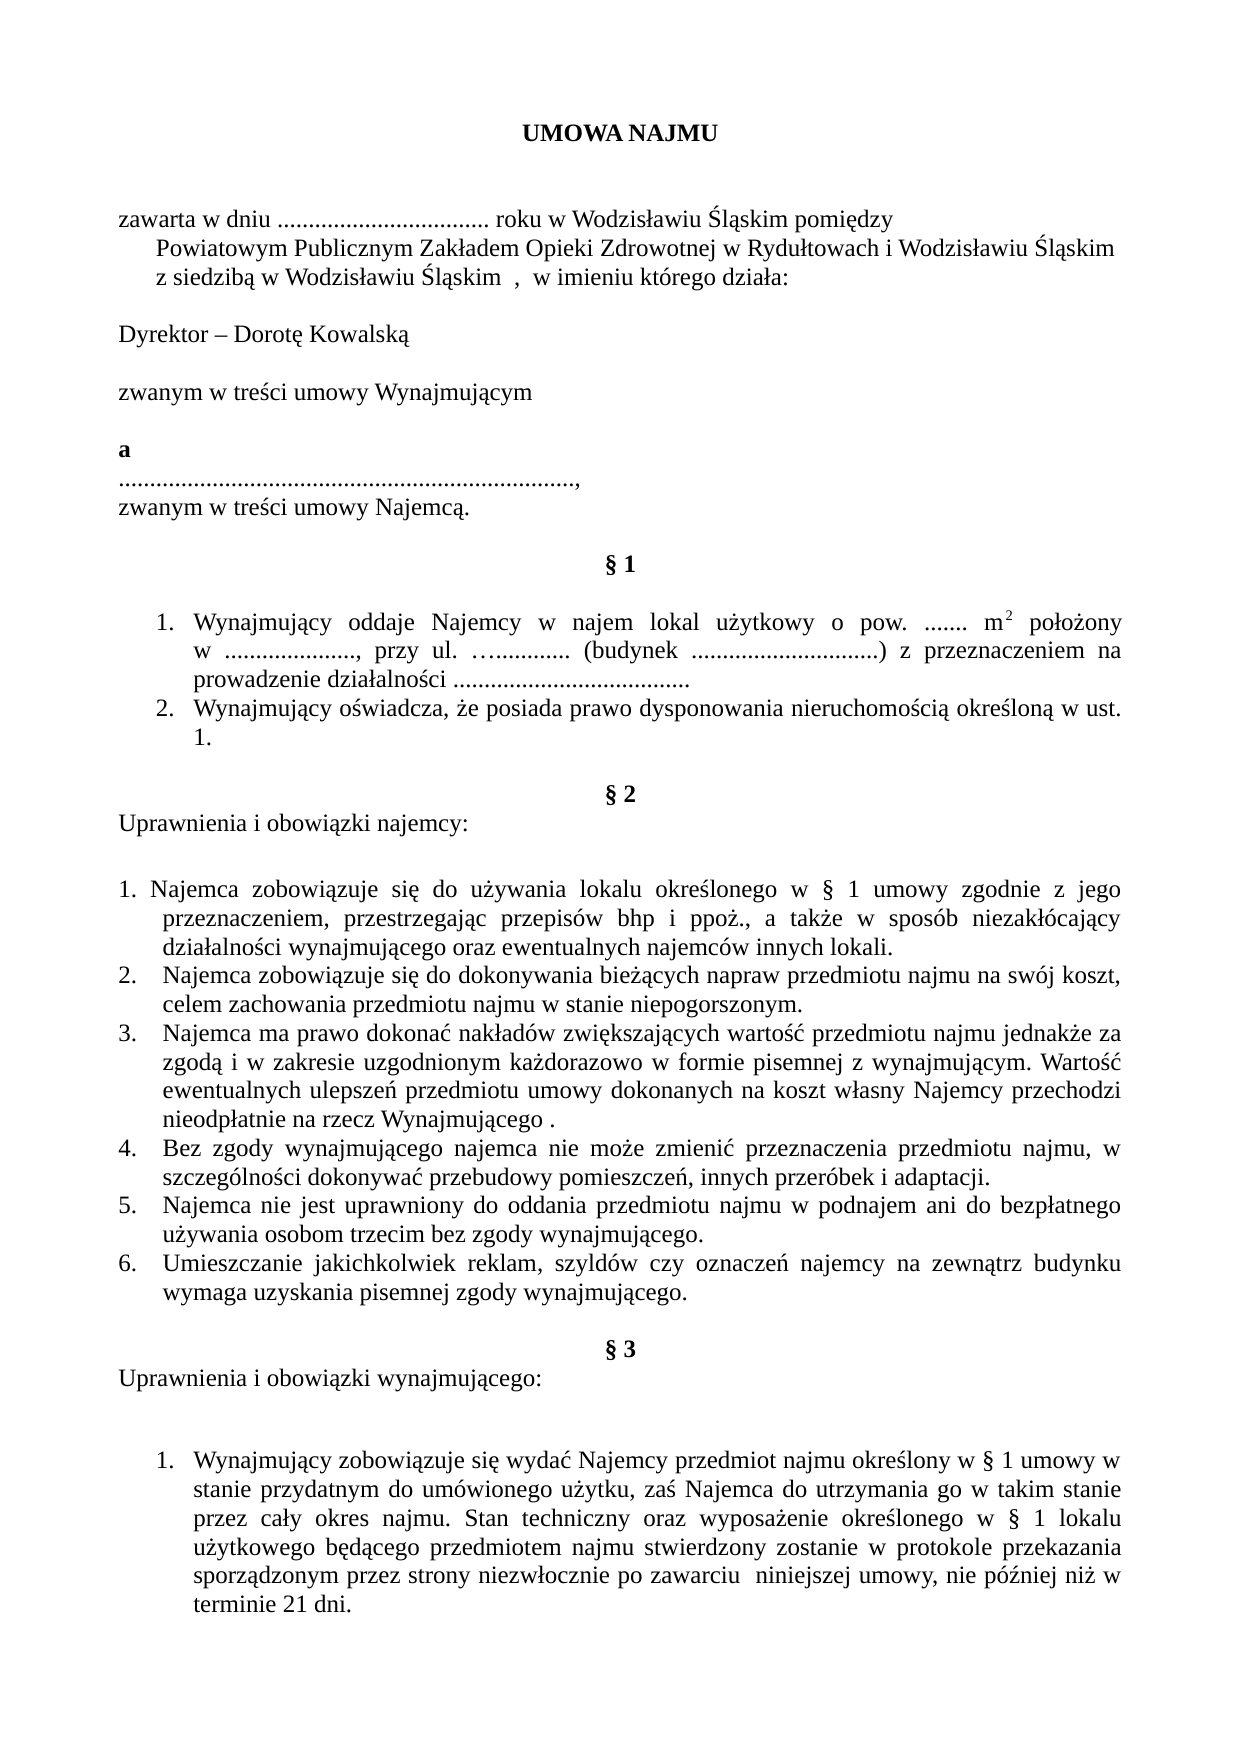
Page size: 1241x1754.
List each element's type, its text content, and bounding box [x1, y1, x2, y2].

text Dyrektor – Dorotę Kowalską [118, 319, 1122, 348]
text Powiatowym Publicznym Zakładem Opieki Zdrowotnej w Rydułtowach i Wodzisławiu Śląskim z siedzibą w Wodzisławiu Śląskim , w imieniu którego działa: [156, 233, 1122, 291]
text § 2 [118, 779, 1122, 808]
text 6. Umieszczanie jakichkolwiek reklam, szyldów czy oznaczeń najemcy na zewnątrz budynku wymaga uzyskania pisemnej zgody wynajmującego. [118, 1248, 1122, 1306]
list Wynajmujący oddaje Najemcy w najem lokal użytkowy o pow. ....... m2 położony w ....................., przy ul. …............ (budynek ..............................) z przeznaczeniem na prowadzenie działalności ...................................... [156, 607, 1122, 693]
text 1. Najemca zobowiązuje się do używania lokalu określonego w § 1 umowy zgodnie z jego przeznaczeniem, przestrzegając przepisów bhp i ppoż., a także w sposób niezakłócający działalności wynajmującego oraz ewentualnych najemców innych lokali. [118, 874, 1122, 961]
title UMOWA NAJMU [118, 118, 1122, 147]
text 5. Najemca nie jest uprawniony do oddania przedmiotu najmu w podnajem ani do bezpłatnego używania osobom trzecim bez zgody wynajmującego. [118, 1191, 1122, 1248]
text 3. Najemca ma prawo dokonać nakładów zwiększających wartość przedmiotu najmu jednakże za zgodą i w zakresie uzgodnionym każdorazowo w formie pisemnej z wynajmującym. Wartość ewentualnych ulepszeń przedmiotu umowy dokonanych na koszt własny Najemcy przechodzi nieodpłatnie na rzecz Wynajmującego . [118, 1018, 1122, 1133]
text ........................................................................., [118, 463, 1122, 492]
list Wynajmujący oświadcza, że posiada prawo dysponowania nieruchomością określoną w ust. 1. [156, 693, 1122, 751]
text 2. Najemca zobowiązuje się do dokonywania bieżących napraw przedmiotu najmu na swój koszt, celem zachowania przedmiotu najmu w stanie niepogorszonym. [118, 961, 1122, 1018]
list Wynajmujący zobowiązuje się wydać Najemcy przedmiot najmu określony w § 1 umowy w stanie przydatnym do umówionego użytku, zaś Najemca do utrzymania go w takim stanie przez cały okres najmu. Stan techniczny oraz wyposażenie określonego w § 1 lokalu użytkowego będącego przedmiotem najmu stwierdzony zostanie w protokole przekazania sporządzonym przez strony niezwłocznie po zawarciu niniejszej umowy, nie później niż w terminie 21 dni. [156, 1446, 1122, 1618]
text § 1 [118, 549, 1122, 578]
text zwanym w treści umowy Najemcą. [118, 492, 1122, 521]
text § 3 [118, 1334, 1122, 1363]
text Uprawnienia i obowiązki wynajmującego: [118, 1363, 1122, 1392]
text zwanym w treści umowy Wynajmującym [118, 377, 1122, 406]
text a [118, 434, 1122, 463]
text zawarta w dniu .................................. roku w Wodzisławiu Śląskim pomiędzy [118, 204, 1122, 233]
text Uprawnienia i obowiązki najemcy: [118, 808, 1122, 837]
text 4. Bez zgody wynajmującego najemca nie może zmienić przeznaczenia przedmiotu najmu, w szczególności dokonywać przebudowy pomieszczeń, innych przeróbek i adaptacji. [118, 1133, 1122, 1191]
